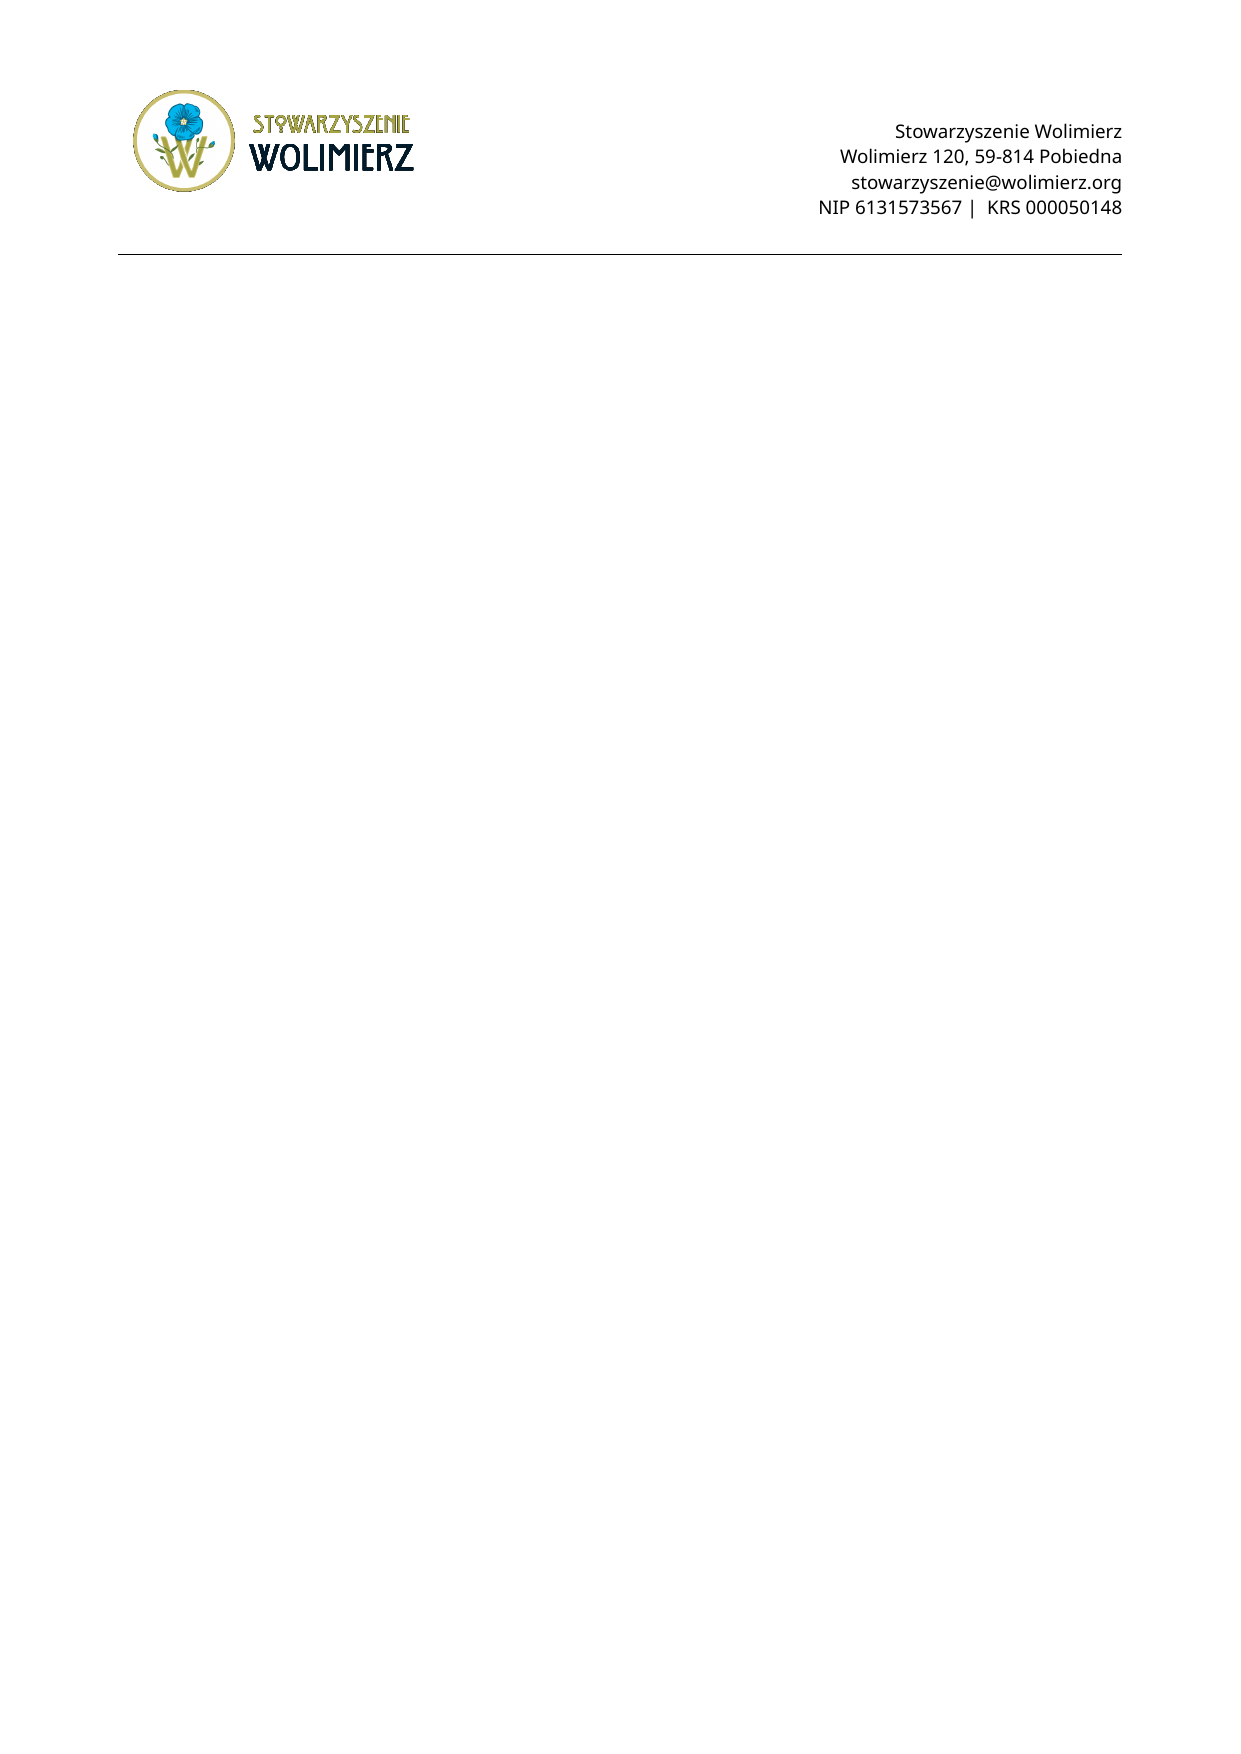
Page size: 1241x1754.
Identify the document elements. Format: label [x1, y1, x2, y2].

picture [119, 78, 429, 202]
